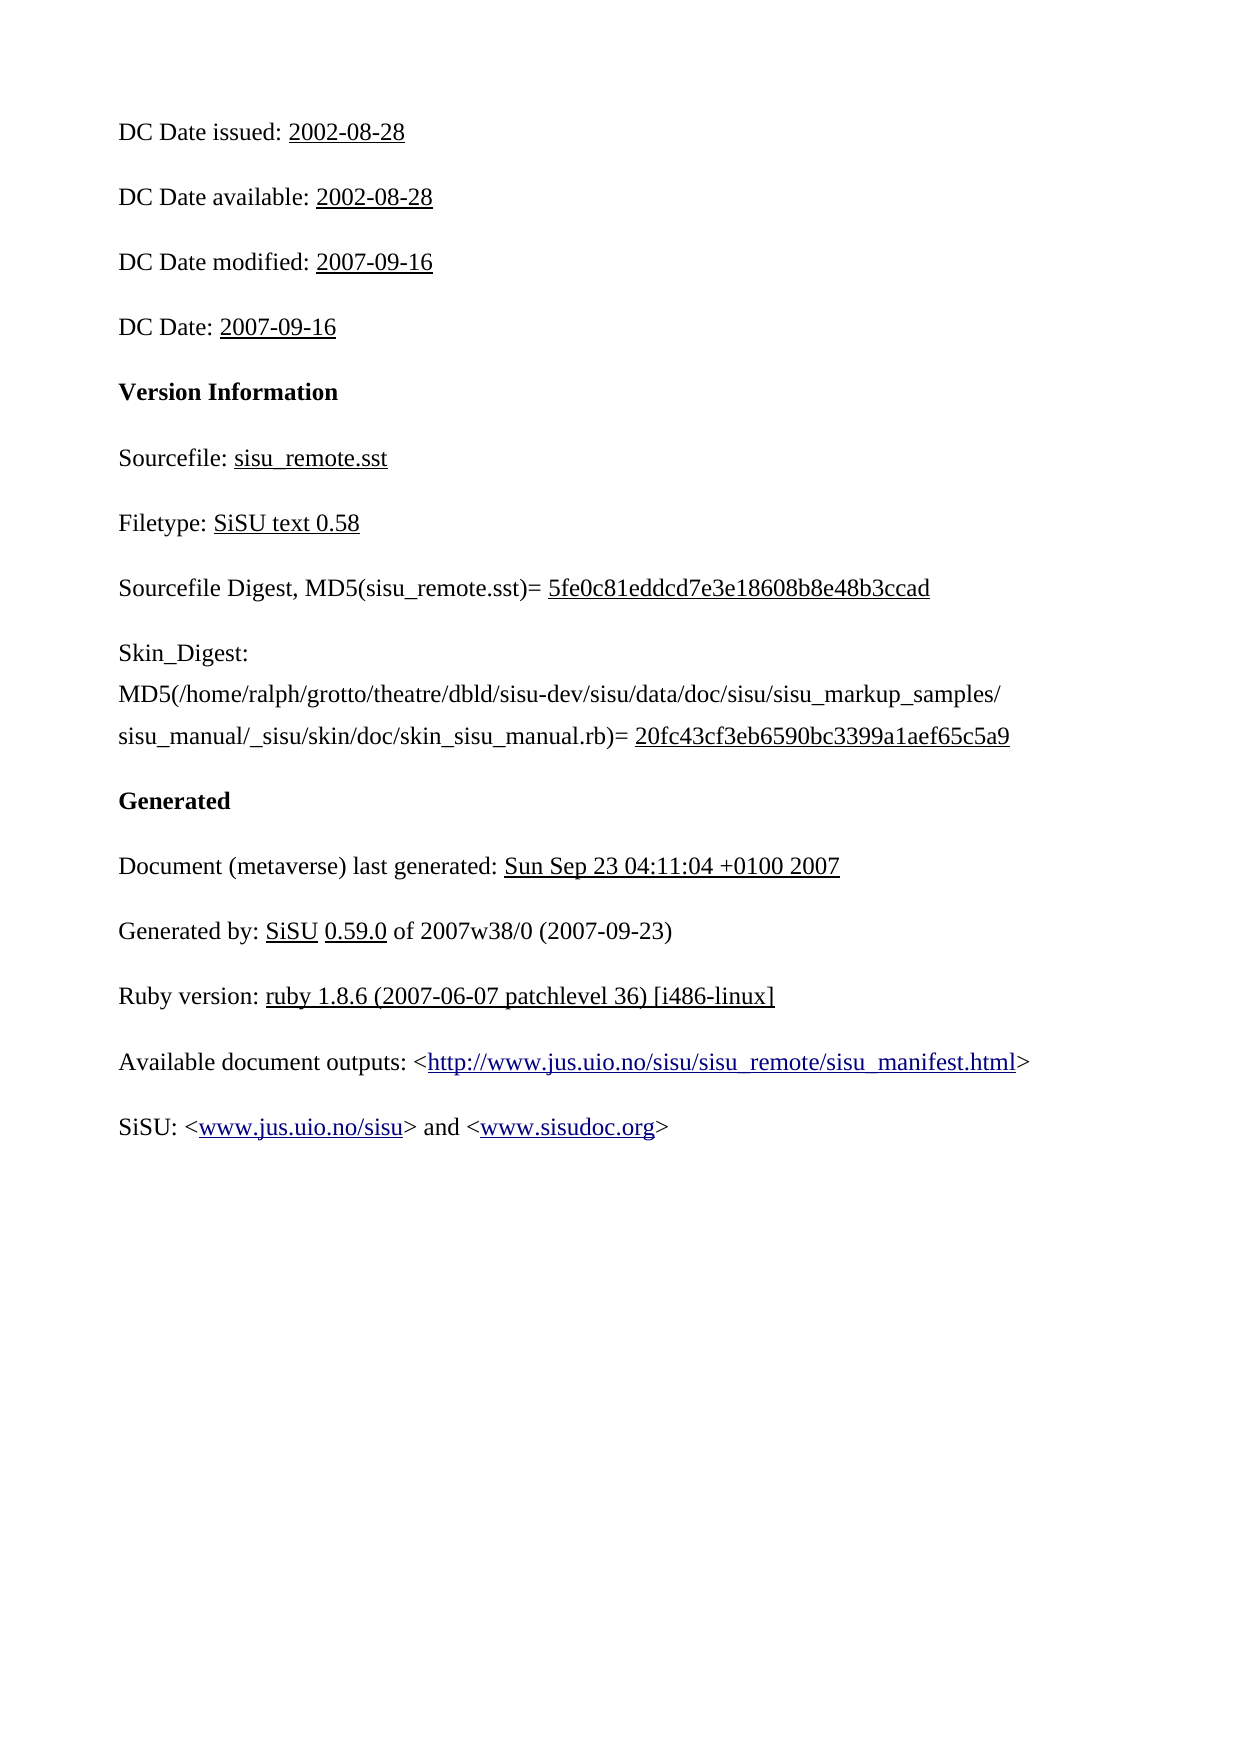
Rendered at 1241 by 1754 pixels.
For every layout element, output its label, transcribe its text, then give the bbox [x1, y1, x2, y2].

text Sourcefile Digest, MD5(sisu_remote.sst)= 5fe0c81eddcd7e3e18608b8e48b3ccad [118, 574, 1122, 602]
text DC Date modified: 2007-09-16 [118, 248, 1122, 276]
text Document (metaverse) last generated: Sun Sep 23 04:11:04 +0100 2007 [118, 852, 1122, 880]
text Version Information [118, 378, 1122, 406]
text Skin_Digest: MD5(/home/ralph/grotto/theatre/dbld/sisu-dev/sisu/data/doc/sisu/sisu_markup_samples/sisu_manual/_sisu/skin/doc/skin_sisu_manual.rb)= 20fc43cf3eb6590bc3399a1aef65c5a9 [118, 639, 1122, 750]
text Filetype: SiSU text 0.58 [118, 509, 1122, 536]
text Sourcefile: sisu_remote.sst [118, 444, 1122, 471]
text Available document outputs: <http://www.jus.uio.no/sisu/sisu_remote/sisu_manifest.html> [118, 1048, 1122, 1075]
text DC Date: 2007-09-16 [118, 313, 1122, 341]
text Ruby version: ruby 1.8.6 (2007-06-07 patchlevel 36) [i486-linux] [118, 982, 1122, 1010]
text Generated [118, 787, 1122, 815]
text SiSU: <www.jus.uio.no/sisu> and <www.sisudoc.org> [118, 1113, 1122, 1140]
text DC Date available: 2002-08-28 [118, 183, 1122, 211]
text DC Date issued: 2002-08-28 [118, 118, 1122, 146]
text Generated by: SiSU 0.59.0 of 2007w38/0 (2007-09-23) [118, 917, 1122, 945]
